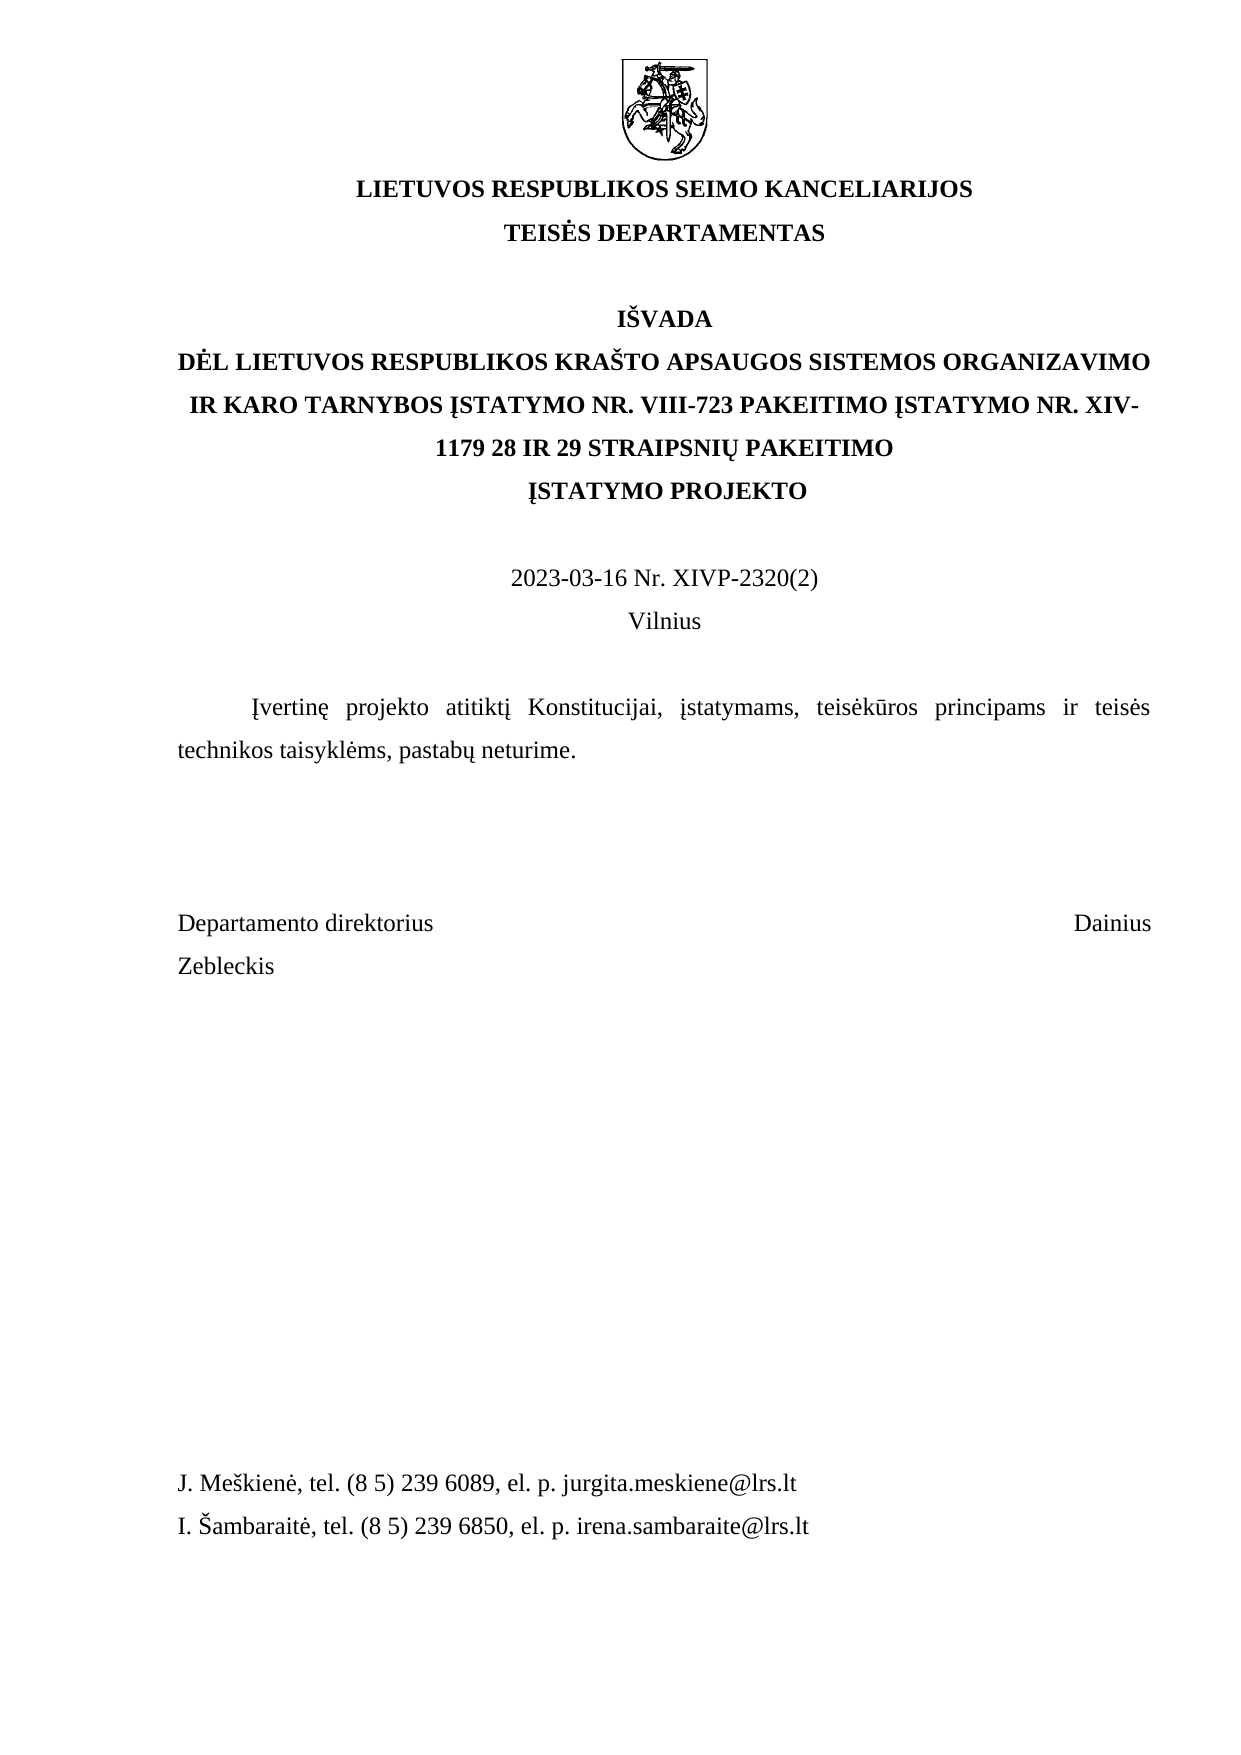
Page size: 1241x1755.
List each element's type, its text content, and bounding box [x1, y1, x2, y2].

text J. Meškienė, tel. (8 5) 239 6089, el. p. jurgita.meskiene@lrs.lt [177, 1468, 1152, 1497]
text I. Šambaraitė, tel. (8 5) 239 6850, el. p. irena.sambaraite@lrs.lt [177, 1511, 1152, 1540]
text 2023-03-16 Nr. XIVP-2320(2) [177, 563, 1152, 591]
subtitle TEISĖS DEPARTAMENTAS [177, 218, 1152, 246]
text Įvertinę projekto atitiktį Konstitucijai, įstatymams, teisėkūros principams ir teisės technikos taisyklėms, pastabų neturime. [177, 692, 1152, 764]
text LIETUVOS RESPUBLIKOS SEIMO KANCELIARIJOS [177, 174, 1152, 203]
text Vilnius [177, 606, 1152, 634]
text ĮSTATYMO PROJEKTO [177, 476, 1152, 505]
text Departamento direktorius Dainius Zebleckis [177, 908, 1152, 979]
text IŠVADA [177, 304, 1152, 333]
text DĖL LIETUVOS RESPUBLIKOS KRAŠTO APSAUGOS SISTEMOS ORGANIZAVIMO IR KARO TARNYBOS ĮSTATYMO NR. VIII-723 PAKEITIMO ĮSTATYMO NR. XIV-1179 28 IR 29 STRAIPSNIŲ PAKEITIMO [177, 347, 1152, 462]
